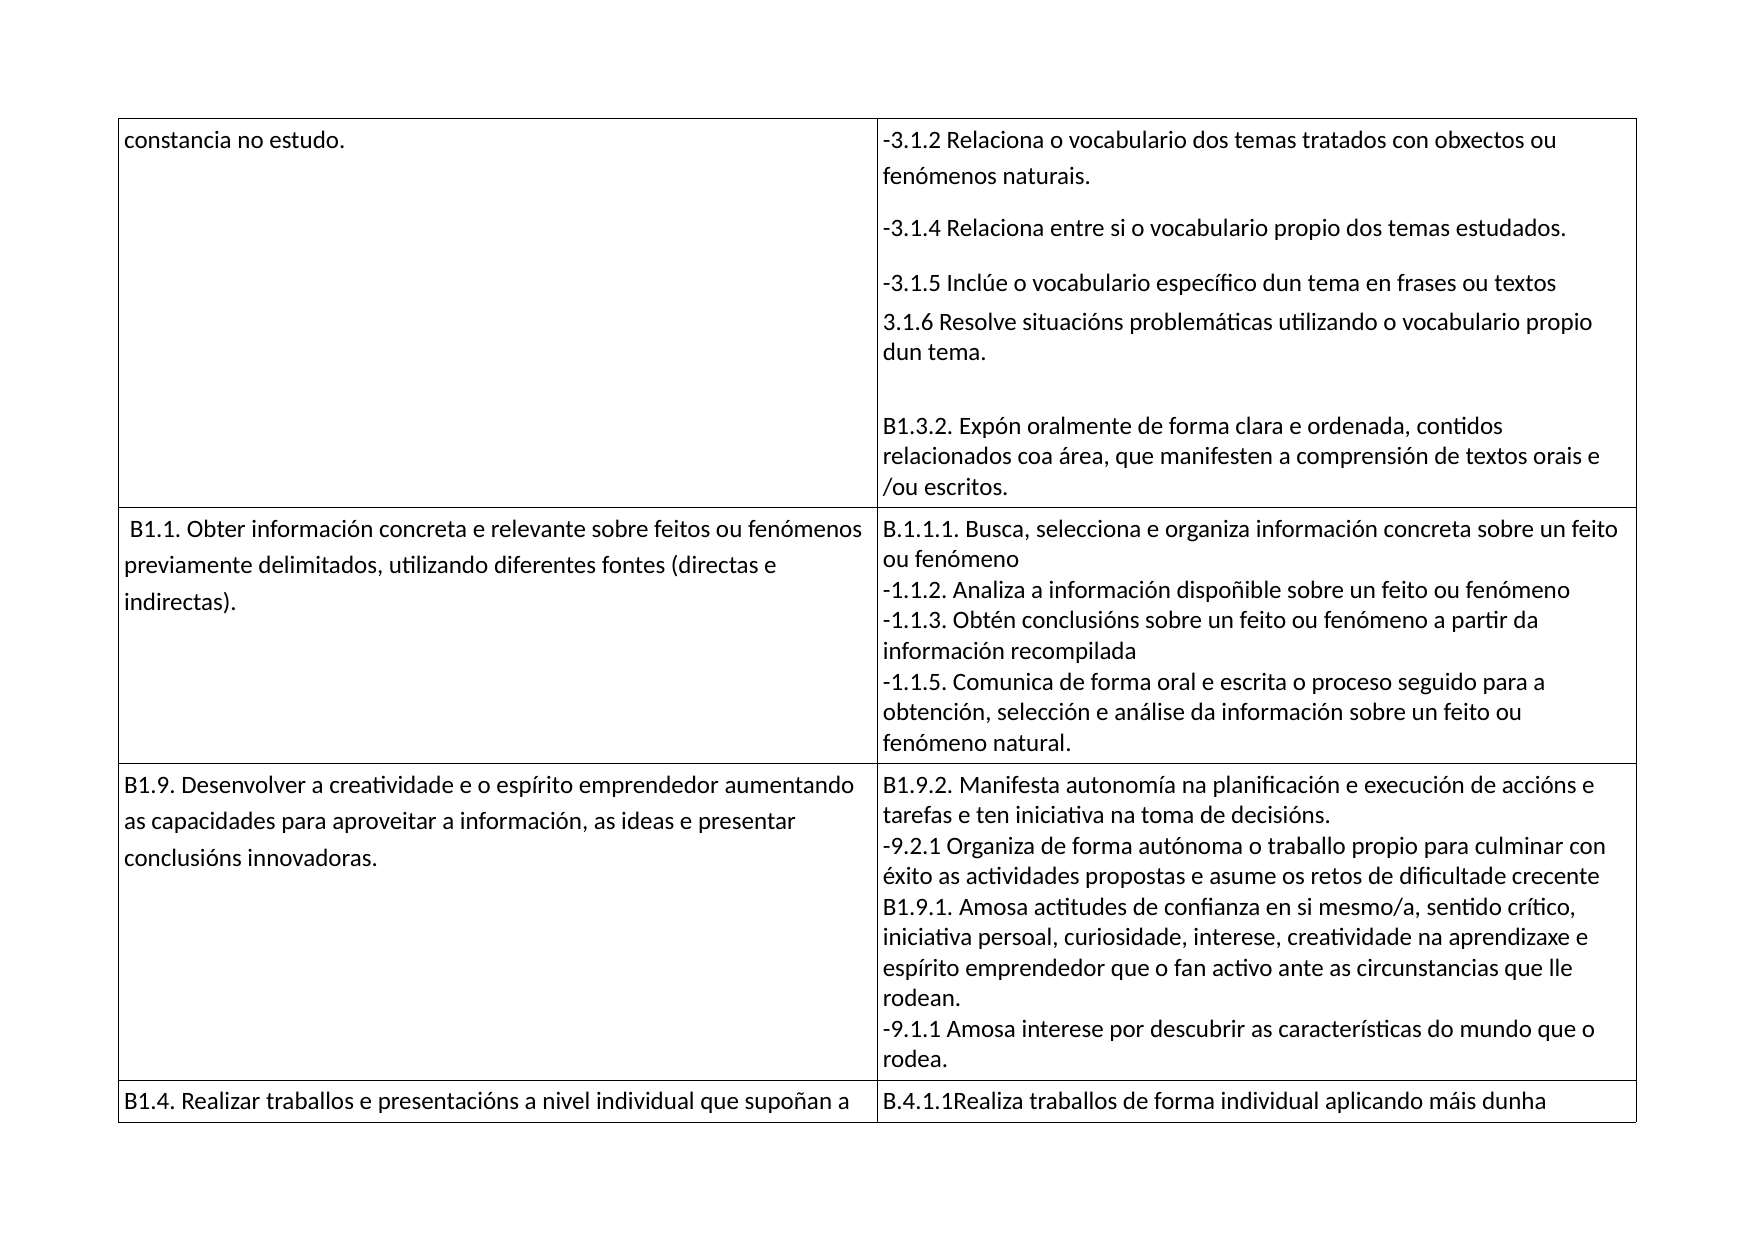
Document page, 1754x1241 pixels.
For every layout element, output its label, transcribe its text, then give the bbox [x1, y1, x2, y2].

table_cell B.4.1.1Realiza traballos de forma individual aplicando máis dunha [878, 1081, 1636, 1122]
table_cell constancia no estudo. [119, 119, 877, 507]
table_cell B1.9. Desenvolver a creatividade e o espírito emprendedor aumentando as capacidades para aproveitar a información, as ideas e presentar conclusións innovadoras. [119, 764, 877, 1080]
table_cell B1.9.2. Manifesta autonomía na planificación e execución de accións e tarefas e ten iniciativa na toma de decisións. -9.2.1 Organiza de forma autónoma o traballo propio para culminar con éxito as actividades propostas e asume os retos de dificultade crecente B1.9.1. Amosa actitudes de confianza en si mesmo/a, sentido crítico, iniciativa persoal, curiosidade, interese, creatividade na aprendizaxe e espírito emprendedor que o fan activo ante as circunstancias que lle rodean. -9.1.1 Amosa interese por descubrir as características do mundo que o rodea. [878, 764, 1636, 1080]
table_cell -3.1.2 Relaciona o vocabulario dos temas tratados con obxectos ou fenómenos naturais. -3.1.4 Relaciona entre si o vocabulario propio dos temas estudados. -3.1.5 Inclúe o vocabulario específico dun tema en frases ou textos 3.1.6 Resolve situacións problemáticas utilizando o vocabulario propio dun tema. B1.3.2. Expón oralmente de forma clara e ordenada, contidos relacionados coa área, que manifesten a comprensión de textos orais e /ou escritos. [878, 119, 1636, 507]
table_cell B1.1. Obter información concreta e relevante sobre feitos ou fenómenos previamente delimitados, utilizando diferentes fontes (directas e indirectas). [119, 508, 877, 763]
table_cell B.1.1.1. Busca, selecciona e organiza información concreta sobre un feito ou fenómeno -1.1.2. Analiza a información dispoñible sobre un feito ou fenómeno -1.1.3. Obtén conclusións sobre un feito ou fenómeno a partir da información recompilada -1.1.5. Comunica de forma oral e escrita o proceso seguido para a obtención, selección e análise da información sobre un feito ou fenómeno natural. [878, 508, 1636, 763]
table_cell B1.4. Realizar traballos e presentacións a nivel individual que supoñan a [119, 1081, 877, 1122]
